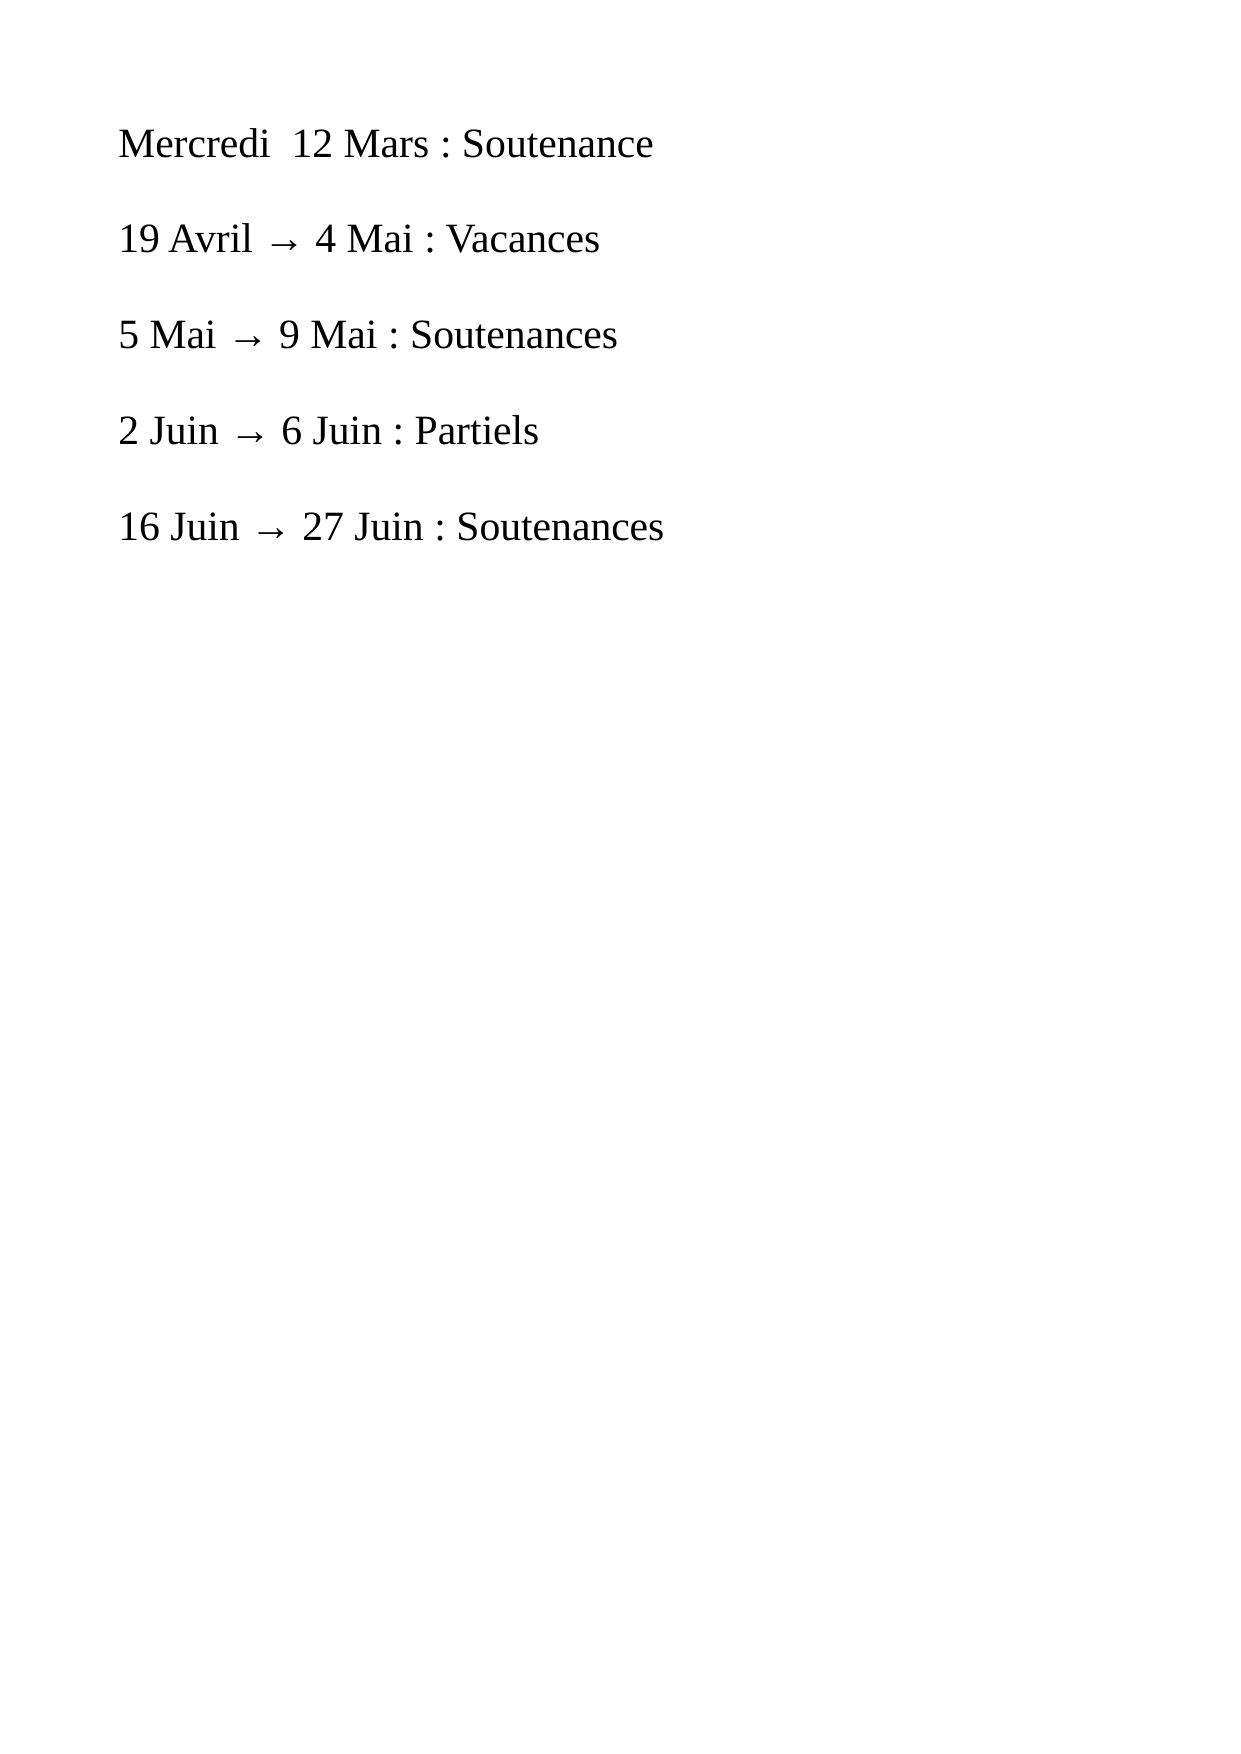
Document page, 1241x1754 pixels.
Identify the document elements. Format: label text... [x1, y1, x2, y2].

text Mercredi 12 Mars : Soutenance [118, 118, 1122, 166]
text 19 Avril → 4 Mai : Vacances [118, 214, 1122, 262]
text 2 Juin → 6 Juin : Partiels [118, 406, 1122, 453]
text 16 Juin → 27 Juin : Soutenances [118, 501, 1122, 549]
text 5 Mai → 9 Mai : Soutenances [118, 310, 1122, 358]
